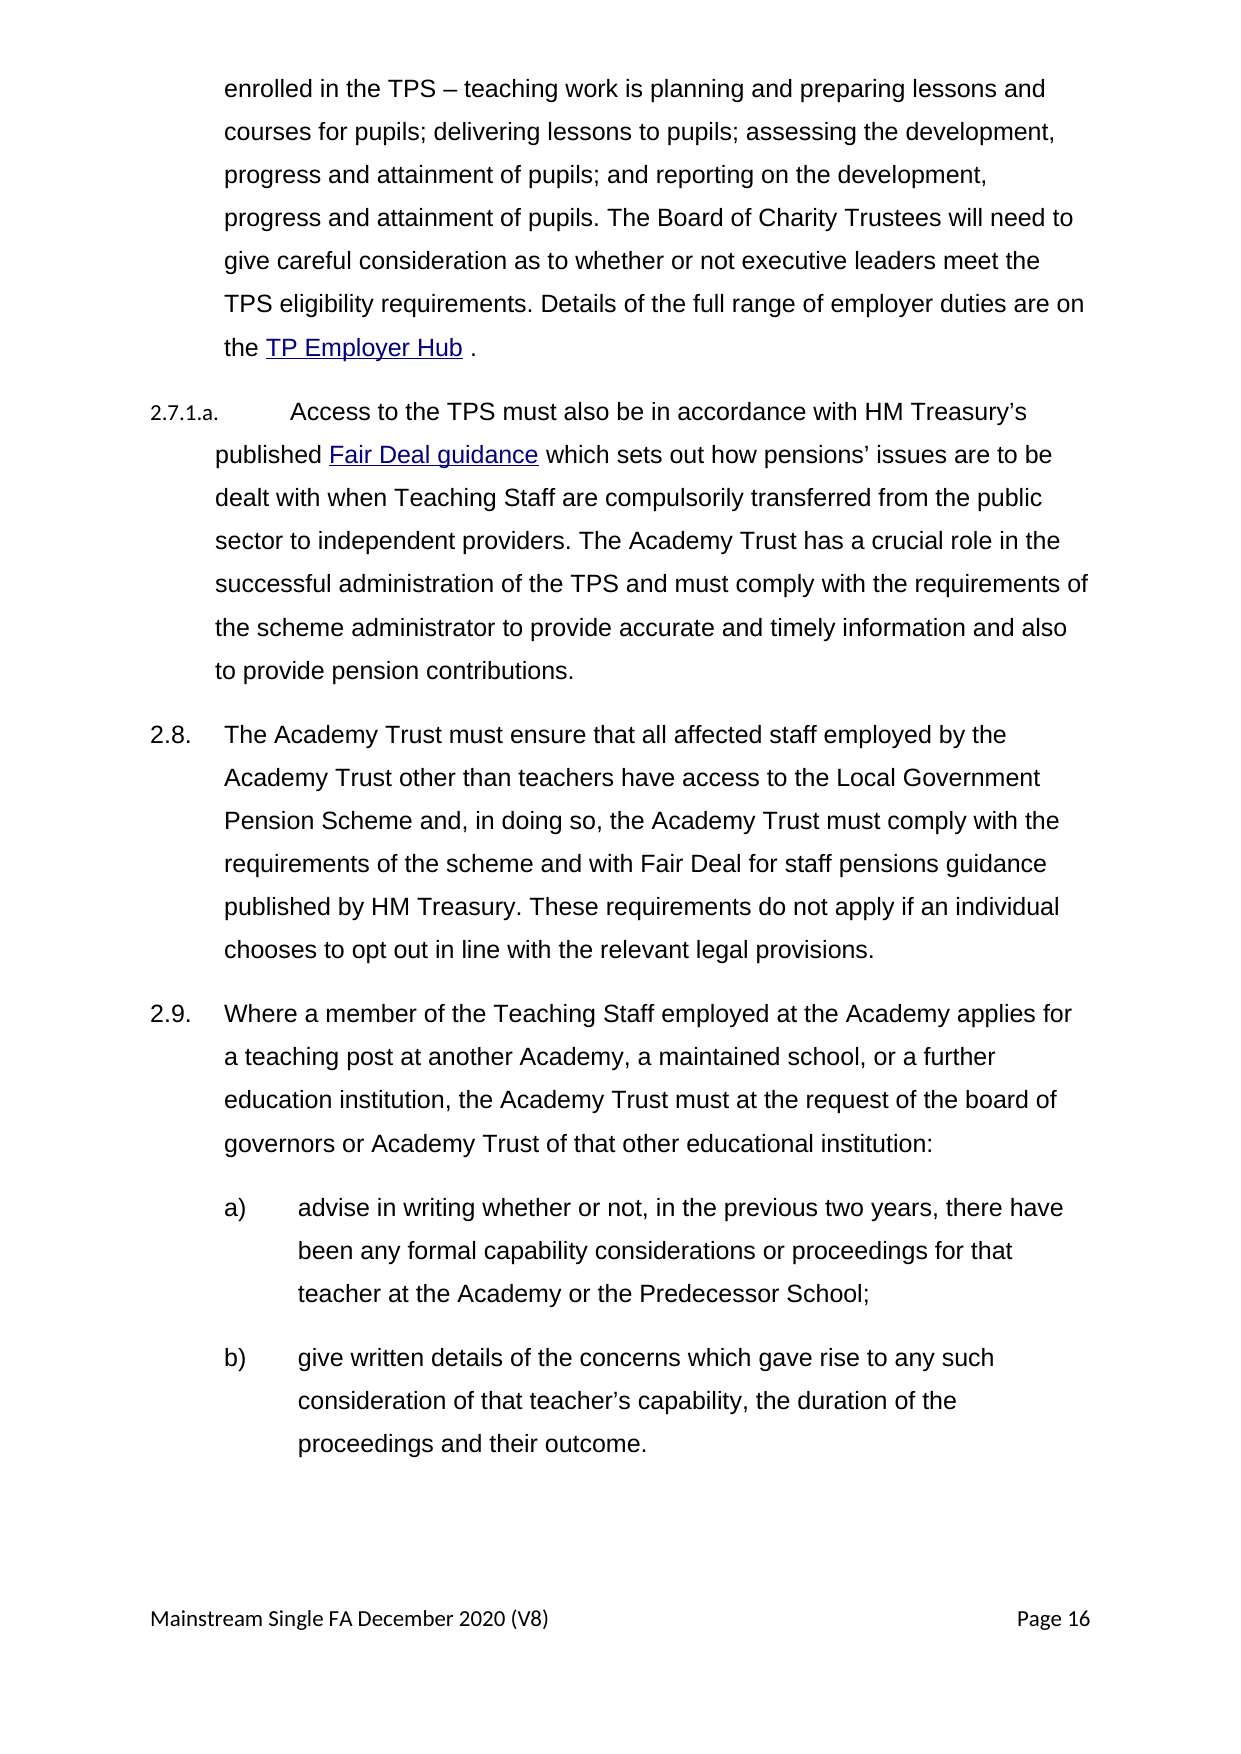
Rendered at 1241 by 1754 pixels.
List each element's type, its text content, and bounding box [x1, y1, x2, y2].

list give written details of the concerns which gave rise to any such consideration of that teacher’s capability, the duration of the proceedings and their outcome. [224, 1343, 1090, 1458]
list Where a member of the Teaching Staff employed at the Academy applies for a teaching post at another Academy, a maintained school, or a further education institution, the Academy Trust must at the request of the board of governors or Academy Trust of that other educational institution: [150, 999, 1090, 1157]
list The Academy Trust must ensure that all affected staff employed by the Academy Trust other than teachers have access to the Local Government Pension Scheme and, in doing so, the Academy Trust must comply with the requirements of the scheme and with Fair Deal for staff pensions guidance published by HM Treasury. These requirements do not apply if an individual chooses to opt out in line with the relevant legal provisions. [150, 719, 1090, 964]
list Access to the TPS must also be in accordance with HM Treasury’s published Fair Deal guidance which sets out how pensions’ issues are to be dealt with when Teaching Staff are compulsorily transferred from the public sector to independent providers. The Academy Trust has a crucial role in the successful administration of the TPS and must comply with the requirements of the scheme administrator to provide accurate and timely information and also to provide pension contributions. [150, 396, 1090, 684]
list advise in writing whether or not, in the previous two years, there have been any formal capability considerations or proceedings for that teacher at the Academy or the Predecessor School; [224, 1192, 1090, 1307]
list enrolled in the TPS – teaching work is planning and preparing lessons and courses for pupils; delivering lessons to pupils; assessing the development, progress and attainment of pupils; and reporting on the development, progress and attainment of pupils. The Board of Charity Trustees will need to give careful consideration as to whether or not executive leaders meet the TPS eligibility requirements. Details of the full range of employer duties are on the TP Employer Hub . [150, 74, 1090, 361]
